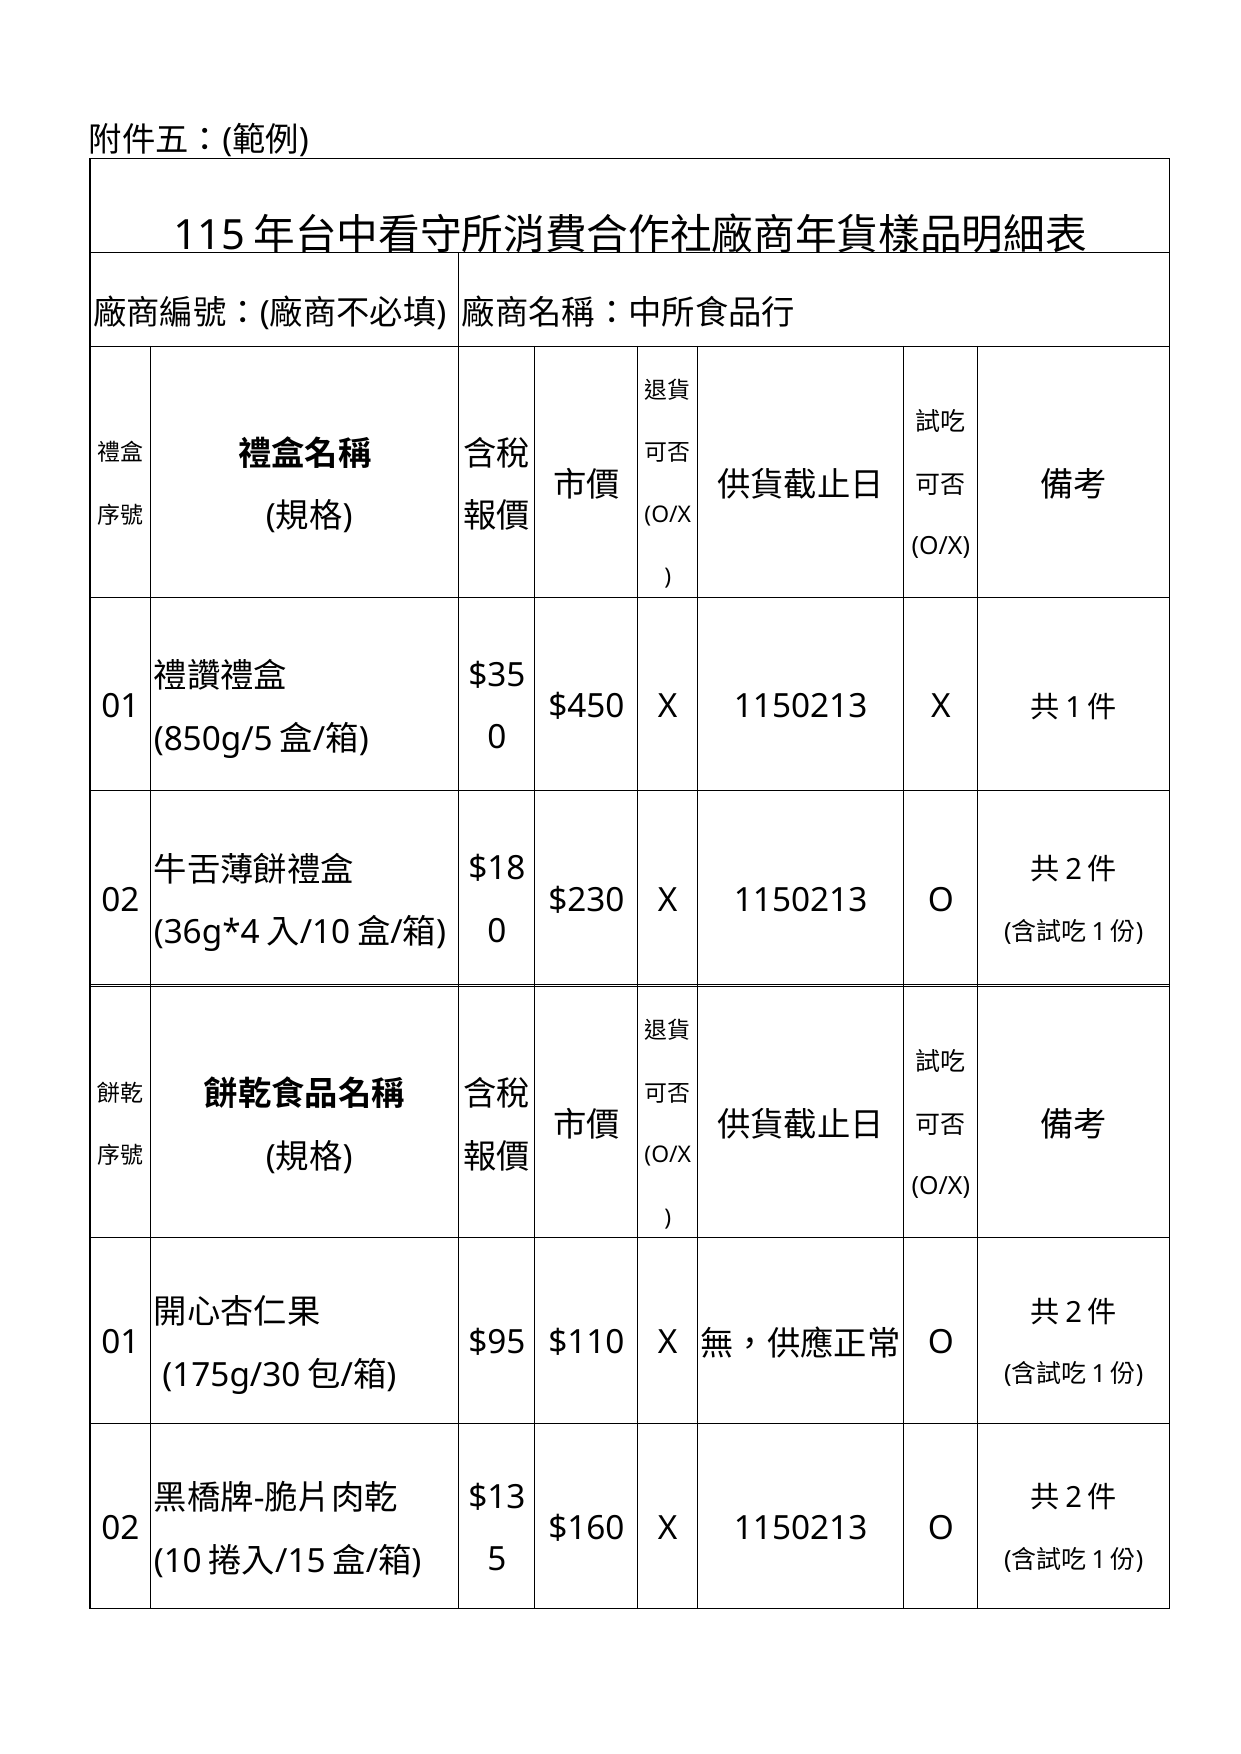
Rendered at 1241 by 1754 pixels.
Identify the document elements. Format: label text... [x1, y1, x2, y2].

table_cell 開心杏仁果 (175g/30包/箱) [151, 1238, 458, 1423]
table_cell 退貨可否 (O/X) [638, 987, 697, 1237]
text 附件五：(範例) [89, 96, 1137, 158]
table_cell 02 [91, 1424, 150, 1608]
table_cell 1150213 [698, 1424, 903, 1608]
table_cell 備考 [978, 347, 1169, 597]
table_cell 牛舌薄餅禮盒 (36g*4入/10盒/箱) [151, 791, 458, 984]
table_cell 廠商編號：(廠商不必填) [91, 253, 458, 346]
table_cell $95 [459, 1238, 534, 1423]
table_cell 退貨可否 (O/X) [638, 347, 697, 597]
table_cell 含稅報價 [459, 347, 534, 597]
table_cell $350 [459, 598, 534, 790]
table_cell X [904, 598, 977, 790]
table_cell X [638, 791, 697, 984]
table_cell 餅乾食品名稱 (規格) [151, 987, 458, 1237]
table_cell 禮盒名稱 (規格) [151, 347, 458, 597]
table_cell 共2件 (含試吃1份) [978, 1424, 1169, 1608]
table_cell 黑橋牌-脆片肉乾 (10捲入/15盒/箱) [151, 1424, 458, 1608]
table_cell $230 [535, 791, 637, 984]
table_cell 1150213 [698, 791, 903, 984]
table_cell X [638, 598, 697, 790]
table_cell $180 [459, 791, 534, 984]
table_cell 備考 [978, 987, 1169, 1237]
table_cell 試吃可否(O/X) [904, 347, 977, 597]
table_cell 供貨截止日 [698, 347, 903, 597]
table_cell 1150213 [698, 598, 903, 790]
table_cell 禮盒序號 [91, 347, 150, 597]
table_cell 無，供應正常 [698, 1238, 903, 1423]
table_cell $135 [459, 1424, 534, 1608]
table_cell X [638, 1424, 697, 1608]
table_cell 試吃可否(O/X) [904, 987, 977, 1237]
table_cell 餅乾序號 [91, 987, 150, 1237]
table_cell $160 [535, 1424, 637, 1608]
table_cell 市價 [535, 987, 637, 1237]
table_cell X [638, 1238, 697, 1423]
table_header 115年台中看守所消費合作社廠商年貨樣品明細表 [91, 159, 1169, 252]
table_cell 禮讚禮盒 (850g/5盒/箱) [151, 598, 458, 790]
table_cell 共2件 (含試吃1份) [978, 791, 1169, 984]
table_cell $110 [535, 1238, 637, 1423]
table_cell 共1件 [978, 598, 1169, 790]
table_cell 01 [91, 1238, 150, 1423]
table_cell 市價 [535, 347, 637, 597]
table_cell 01 [91, 598, 150, 790]
table_cell O [904, 791, 977, 984]
table_cell 含稅報價 [459, 987, 534, 1237]
table_cell O [904, 1238, 977, 1423]
table_cell 廠商名稱：中所食品行 [459, 253, 1169, 346]
table_cell O [904, 1424, 977, 1608]
table_cell 共2件 (含試吃1份) [978, 1238, 1169, 1423]
table_cell 供貨截止日 [698, 987, 903, 1237]
table_cell $450 [535, 598, 637, 790]
table_cell 02 [91, 791, 150, 984]
